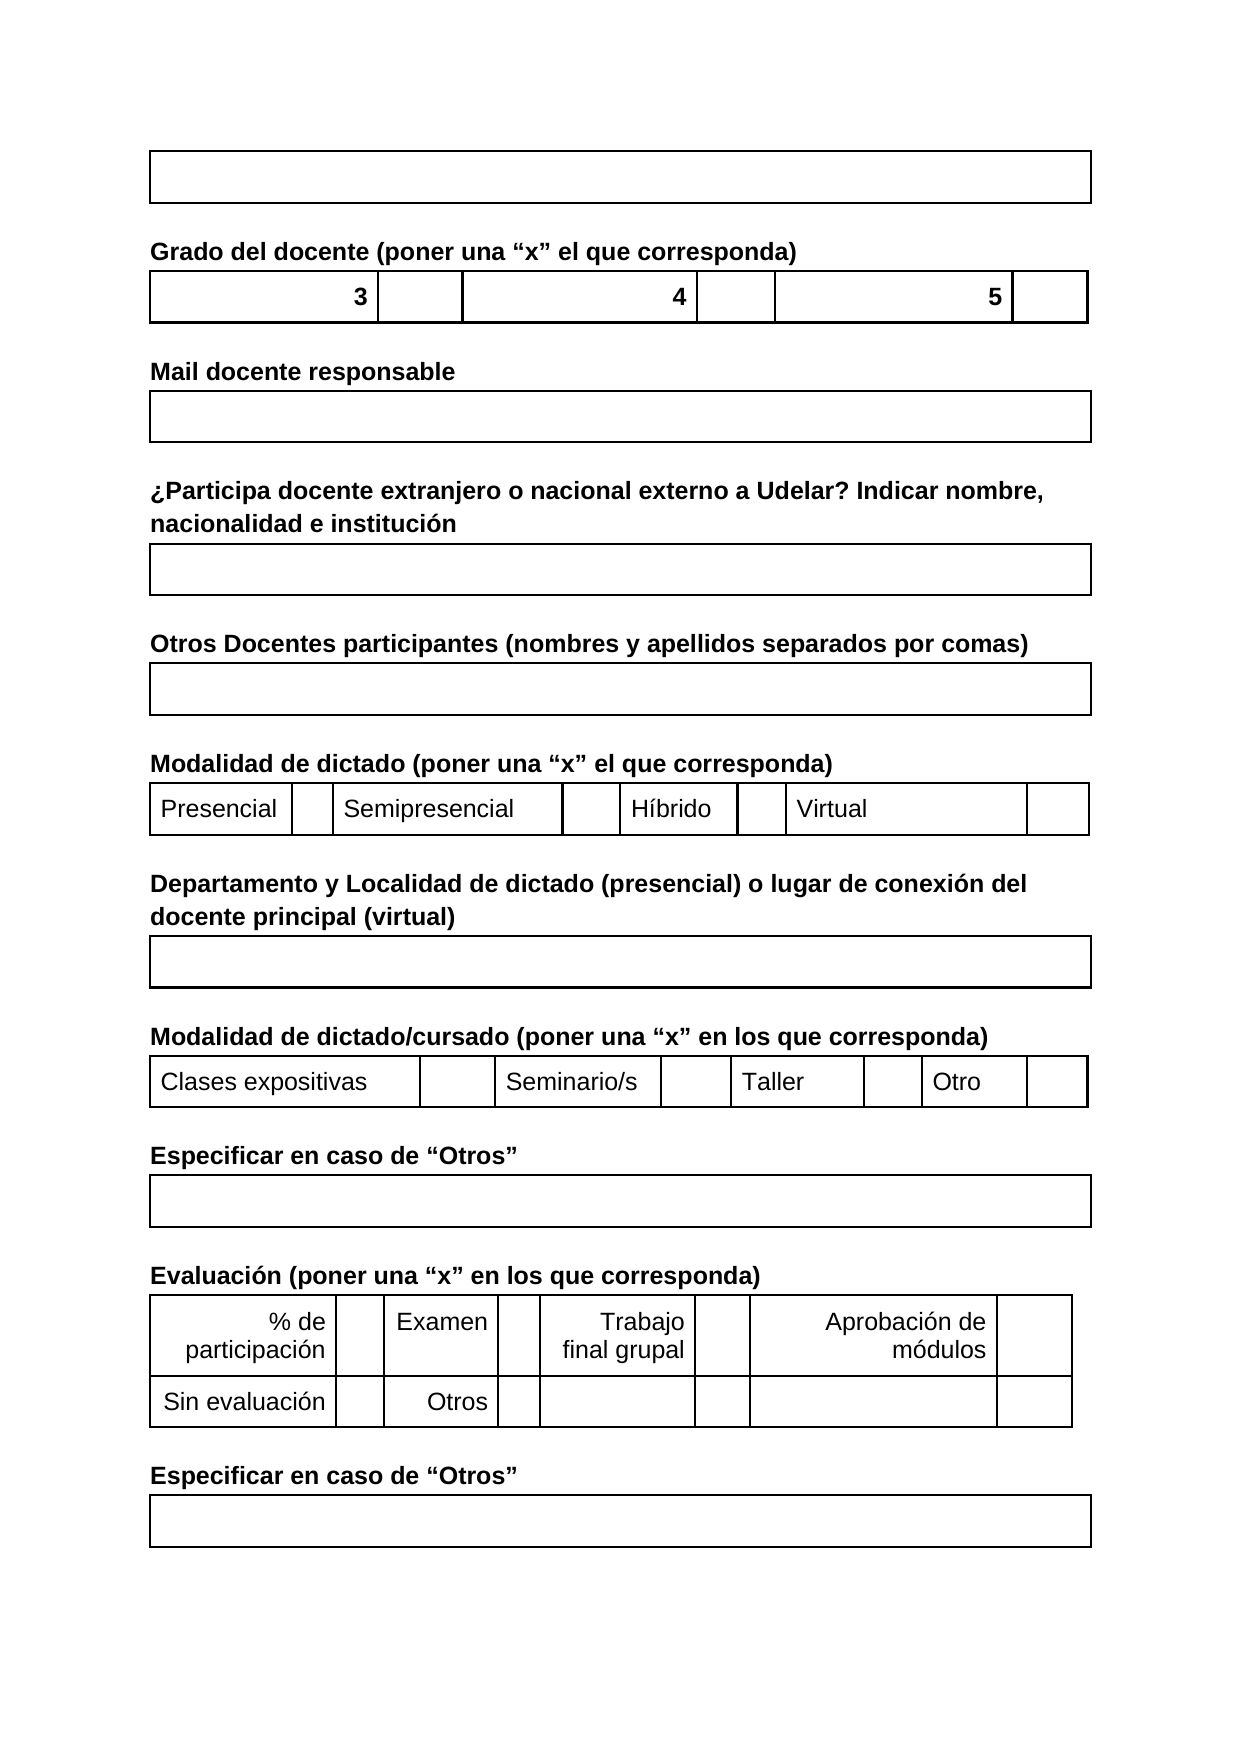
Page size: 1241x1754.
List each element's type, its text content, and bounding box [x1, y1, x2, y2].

table_header [739, 784, 785, 834]
text Otros Docentes participantes (nombres y apellidos separados por comas) [150, 629, 1090, 658]
table_header [151, 152, 1090, 202]
text Mail docente responsable [150, 357, 1090, 385]
table_header Otro [923, 1057, 1026, 1106]
table_header [151, 1176, 1090, 1226]
table_cell [751, 1377, 996, 1426]
table_header [151, 545, 1090, 594]
table_cell [541, 1377, 694, 1426]
table_header [151, 937, 1090, 986]
text Modalidad de dictado/cursado (poner una “x” en los que corresponda) [150, 1022, 1090, 1050]
table_cell [998, 1377, 1071, 1426]
table_header 5 [776, 272, 1011, 321]
table_header [151, 1496, 1090, 1546]
table_header [1028, 1057, 1086, 1106]
table_cell [499, 1377, 539, 1426]
table_header [998, 1296, 1071, 1374]
text Grado del docente (poner una “x” el que corresponda) [150, 237, 1090, 266]
table_header Aprobación de módulos [751, 1296, 996, 1374]
table_header Clases expositivas [151, 1057, 419, 1106]
text Departamento y Localidad de dictado (presencial) o lugar de conexión del docente principal (virtual) [150, 869, 1090, 931]
table_header Examen [385, 1296, 497, 1374]
table_header 3 [151, 272, 377, 321]
table_header [151, 664, 1090, 714]
table_header [865, 1057, 921, 1106]
table_header Virtual [787, 784, 1026, 834]
table_header Híbrido [621, 784, 736, 834]
table_header [698, 272, 774, 321]
table_header [564, 784, 619, 834]
table_header [696, 1296, 749, 1374]
text Especificar en caso de “Otros” [150, 1141, 1090, 1170]
table_header [1014, 272, 1086, 321]
table_header [337, 1296, 383, 1374]
text Especificar en caso de “Otros” [150, 1461, 1090, 1490]
table_cell [696, 1377, 749, 1426]
table_header Seminario/s [496, 1057, 660, 1106]
table_cell Otros [385, 1377, 497, 1426]
table_cell [337, 1377, 383, 1426]
table_cell Sin evaluación [151, 1377, 335, 1426]
table_header Presencial [151, 784, 291, 834]
table_header Semipresencial [334, 784, 561, 834]
table_header 4 [464, 272, 696, 321]
table_header [499, 1296, 539, 1374]
table_header [421, 1057, 494, 1106]
table_header [379, 272, 461, 321]
table_header Taller [732, 1057, 863, 1106]
text ¿Participa docente extranjero o nacional externo a Udelar? Indicar nombre, nacionalidad e institución [150, 476, 1090, 538]
table_header [662, 1057, 730, 1106]
table_header Trabajo final grupal [541, 1296, 694, 1374]
table_header [293, 784, 332, 834]
text Evaluación (poner una “x” en los que corresponda) [150, 1261, 1090, 1290]
table_header % de participación [151, 1296, 335, 1374]
text Modalidad de dictado (poner una “x” el que corresponda) [150, 749, 1090, 778]
table_header [1028, 784, 1088, 834]
table_header [151, 392, 1090, 441]
